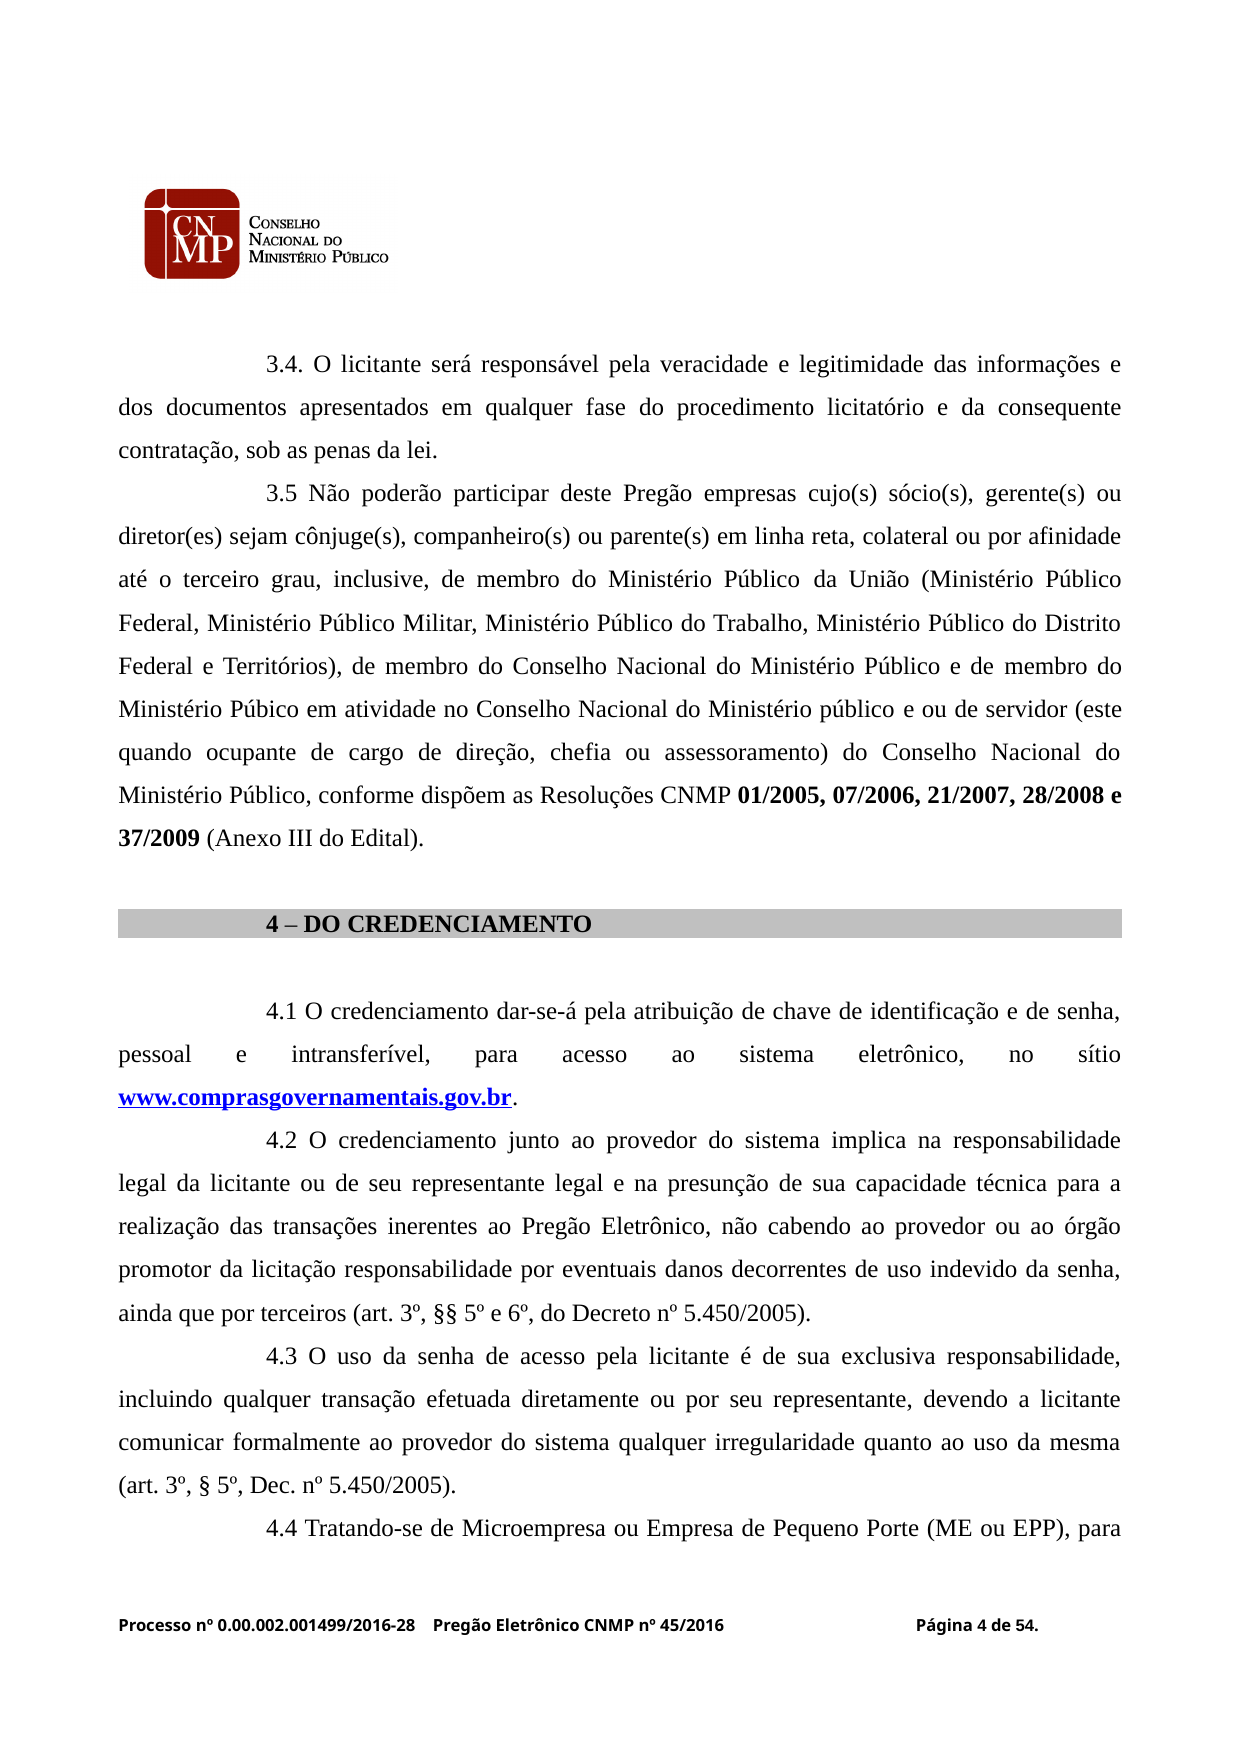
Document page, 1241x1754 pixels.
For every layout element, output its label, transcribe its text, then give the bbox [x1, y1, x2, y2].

text 3.4. O licitante será responsável pela veracidade e legitimidade das informações e dos documentos apresentados em qualquer fase do procedimento licitatório e da consequente contratação, sob as penas da lei. [118, 349, 1122, 464]
picture [128, 174, 398, 293]
text 4 – DO CREDENCIAMENTO [118, 909, 1122, 938]
text 4.2 O credenciamento junto ao provedor do sistema implica na responsabilidade legal da licitante ou de seu representante legal e na presunção de sua capacidade técnica para a realização das transações inerentes ao Pregão Eletrônico, não cabendo ao provedor ou ao órgão promotor da licitação responsabilidade por eventuais danos decorrentes de uso indevido da senha, ainda que por terceiros (art. 3º, §§ 5º e 6º, do Decreto nº 5.450/2005). [118, 1125, 1122, 1326]
text 4.4 Tratando-se de Microempresa ou Empresa de Pequeno Porte (ME ou EPP), para [118, 1513, 1122, 1542]
text 4.1 O credenciamento dar-se-á pela atribuição de chave de identificação e de senha, pessoal e intransferível, para acesso ao sistema eletrônico, no sítio www.comprasgovernamentais.gov.br. [118, 996, 1122, 1111]
text 4.3 O uso da senha de acesso pela licitante é de sua exclusiva responsabilidade, incluindo qualquer transação efetuada diretamente ou por seu representante, devendo a licitante comunicar formalmente ao provedor do sistema qualquer irregularidade quanto ao uso da mesma (art. 3º, § 5º, Dec. nº 5.450/2005). [118, 1341, 1122, 1499]
text 3.5 Não poderão participar deste Pregão empresas cujo(s) sócio(s), gerente(s) ou diretor(es) sejam cônjuge(s), companheiro(s) ou parente(s) em linha reta, colateral ou por afinidade até o terceiro grau, inclusive, de membro do Ministério Público da União (Ministério Público Federal, Ministério Público Militar, Ministério Público do Trabalho, Ministério Público do Distrito Federal e Territórios), de membro do Conselho Nacional do Ministério Público e de membro do Ministério Púbico em atividade no Conselho Nacional do Ministério público e ou de servidor (este quando ocupante de cargo de direção, chefia ou assessoramento) do Conselho Nacional do Ministério Público, conforme dispõem as Resoluções CNMP 01/2005, 07/2006, 21/2007, 28/2008 e 37/2009 (Anexo III do Edital). [118, 478, 1122, 852]
